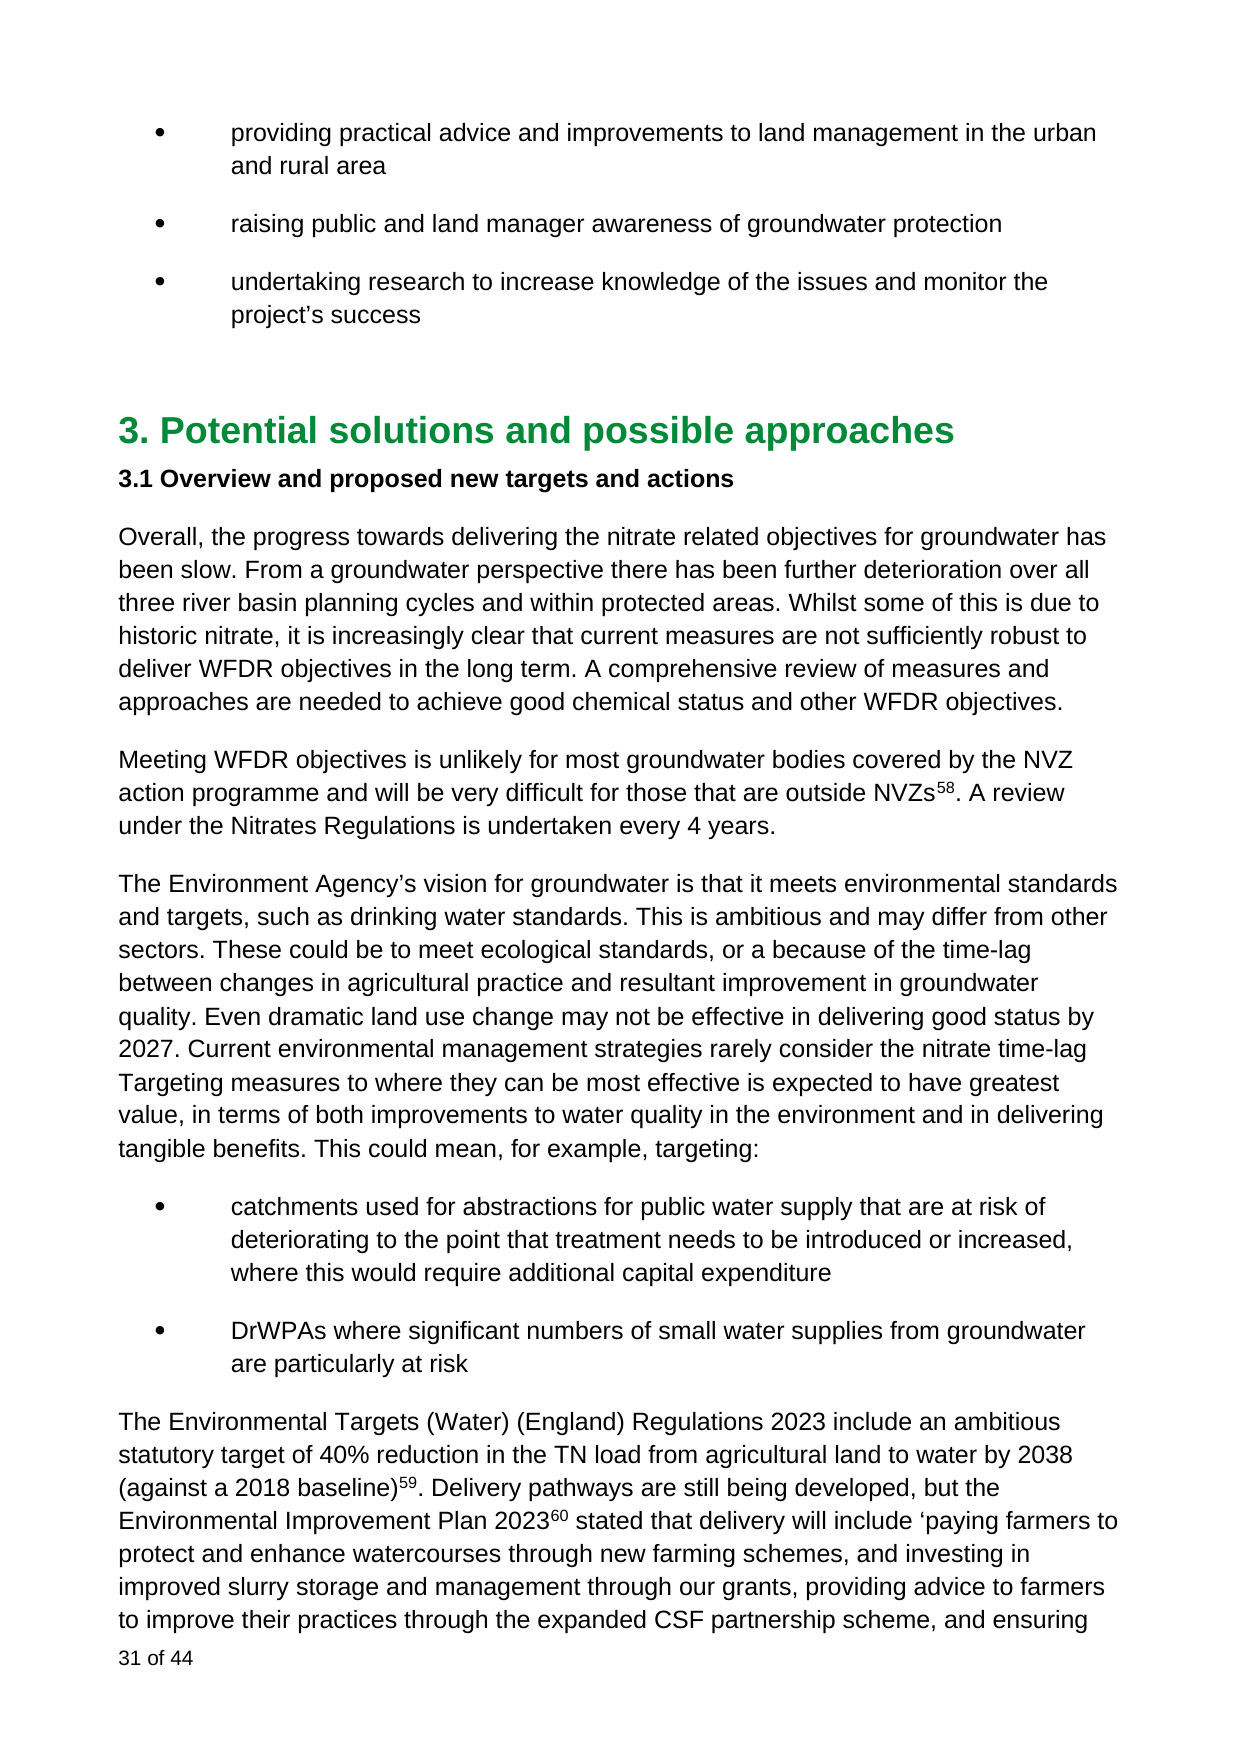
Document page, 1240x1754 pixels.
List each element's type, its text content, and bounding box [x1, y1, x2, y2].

text The Environmental Targets (Water) (England) Regulations 2023 include an ambitious statutory target of 40% reduction in the TN load from agricultural land to water by 2038 (against a 2018 baseline). Delivery pathways are still being developed, but the Environmental Improvement Plan 2023 stated that delivery will include ‘paying farmers to protect and enhance watercourses through new farming schemes, and investing in improved slurry storage and management through our grants, providing advice to farmers to improve their practices through the expanded CSF partnership scheme, and ensuring [118, 1407, 1121, 1634]
subtitle 3.1 Overview and proposed new targets and actions [118, 464, 1121, 493]
subtitle 3. Potential solutions and possible approaches [118, 408, 1121, 452]
text Meeting WFDR objectives is unlikely for most groundwater bodies covered by the NVZ action programme and will be very difficult for those that are outside NVZs. A review under the Nitrates Regulations is undertaken every 4 years. [118, 745, 1121, 840]
list catchments used for abstractions for public water supply that are at risk of deteriorating to the point that treatment needs to be introduced or increased, where this would require additional capital expenditure [156, 1192, 1121, 1286]
list providing practical advice and improvements to land management in the urban and rural area [156, 118, 1121, 180]
list undertaking research to increase knowledge of the issues and monitor the project’s success [156, 267, 1121, 329]
list DrWPAs where significant numbers of small water supplies from groundwater are particularly at risk [156, 1316, 1121, 1378]
text The Environment Agency’s vision for groundwater is that it meets environmental standards and targets, such as drinking water standards. This is ambitious and may differ from other sectors. These could be to meet ecological standards, or a because of the time-lag between changes in agricultural practice and resultant improvement in groundwater quality. Even dramatic land use change may not be effective in delivering good status by 2027. Current environmental management strategies rarely consider the nitrate time-lag Targeting measures to where they can be most effective is expected to have greatest value, in terms of both improvements to water quality in the environment and in delivering tangible benefits. This could mean, for example, targeting: [118, 869, 1121, 1162]
list raising public and land manager awareness of groundwater protection [156, 209, 1121, 238]
text Overall, the progress towards delivering the nitrate related objectives for groundwater has been slow. From a groundwater perspective there has been further deterioration over all three river basin planning cycles and within protected areas. Whilst some of this is due to historic nitrate, it is increasingly clear that current measures are not sufficiently robust to deliver WFDR objectives in the long term. A comprehensive review of measures and approaches are needed to achieve good chemical status and other WFDR objectives. [118, 522, 1121, 716]
